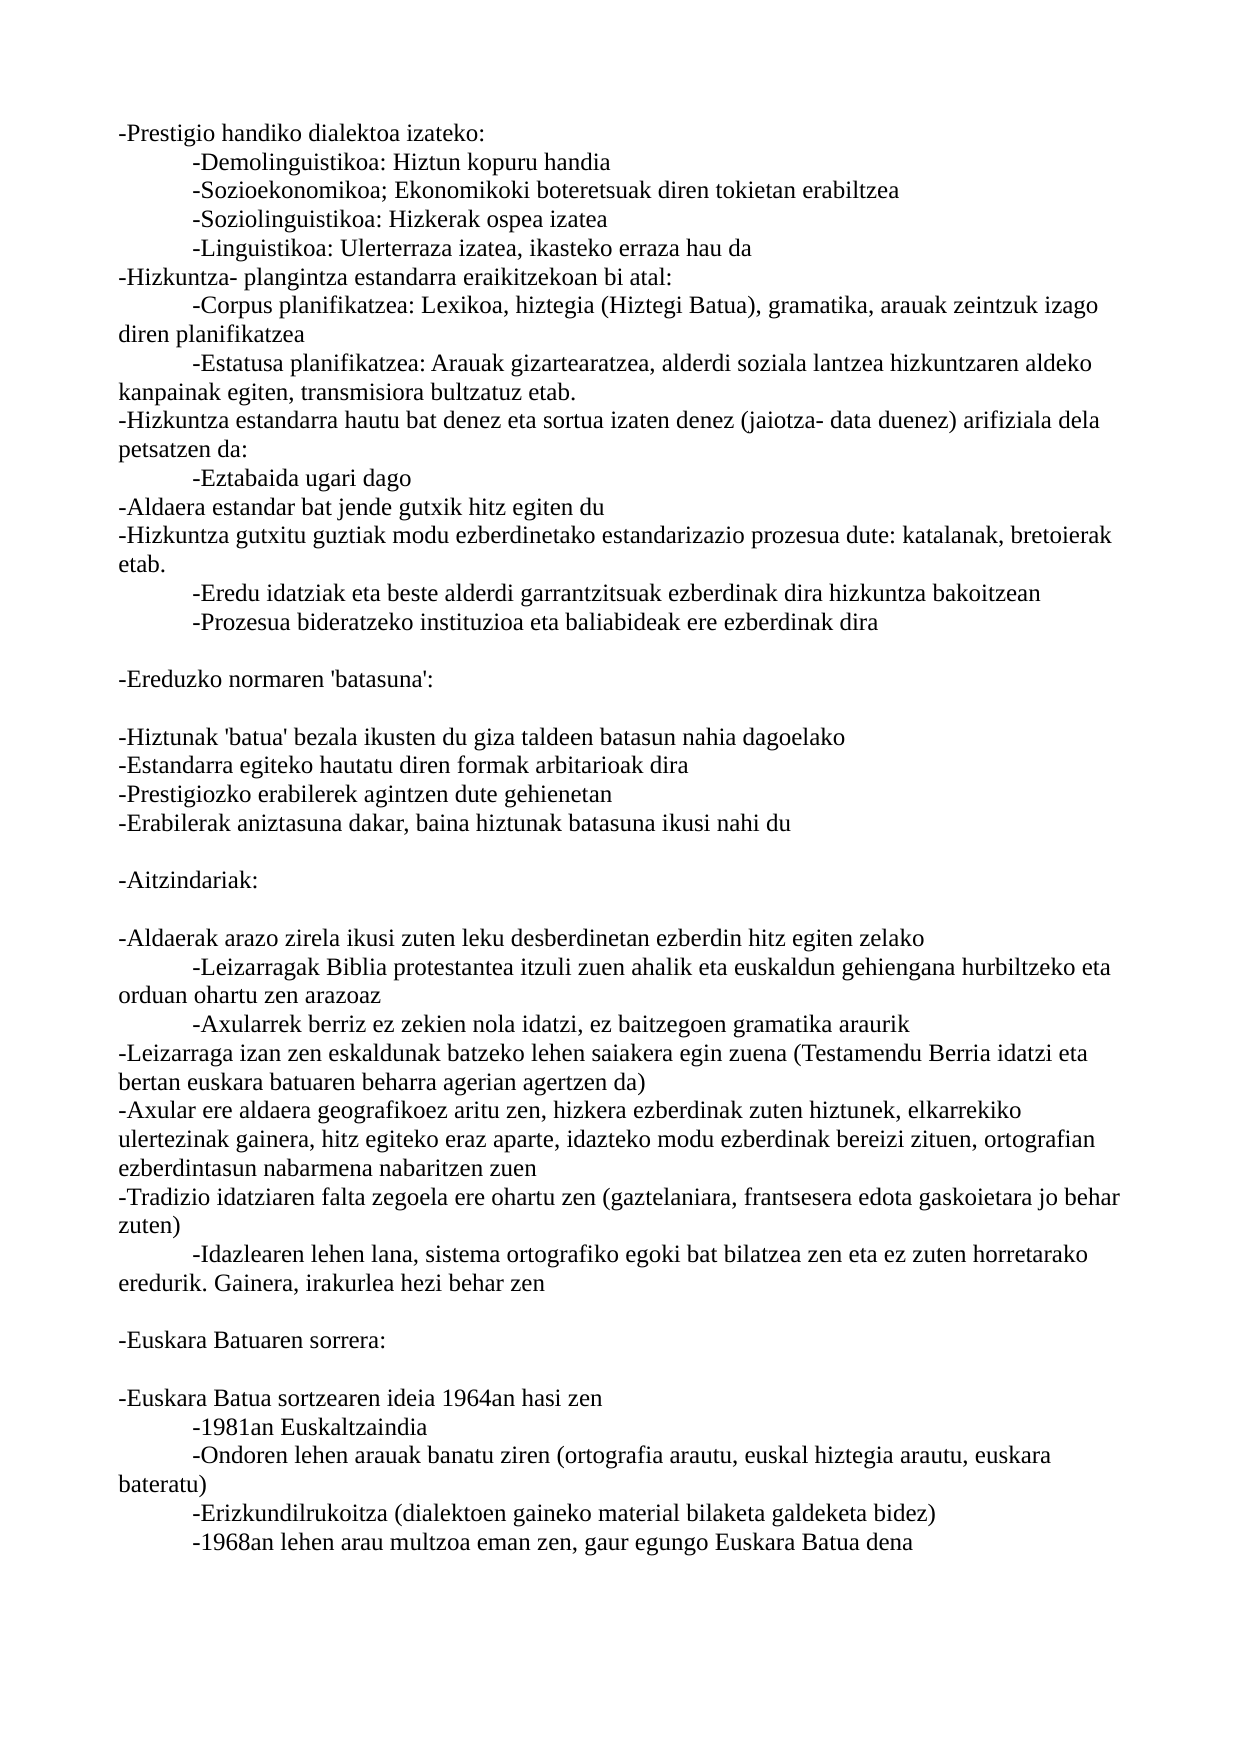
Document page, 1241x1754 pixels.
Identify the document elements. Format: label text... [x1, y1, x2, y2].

text -Estatusa planifikatzea: Arauak gizartearatzea, alderdi soziala lantzea hizkuntzaren aldeko kanpainak egiten, transmisiora bultzatuz etab. [118, 348, 1122, 406]
text -Euskara Batuaren sorrera: [118, 1326, 1122, 1354]
text -Axularrek berriz ez zekien nola idatzi, ez baitzegoen gramatika araurik [118, 1009, 1122, 1038]
text -Tradizio idatziaren falta zegoela ere ohartu zen (gaztelaniara, frantsesera edota gaskoietara jo behar zuten) [118, 1182, 1122, 1239]
text -Erabilerak aniztasuna dakar, baina hiztunak batasuna ikusi nahi du [118, 808, 1122, 837]
text -1981an Euskaltzaindia [118, 1412, 1122, 1441]
text -Ereduzko normaren 'batasuna': [118, 664, 1122, 693]
text -Prestigiozko erabilerek agintzen dute gehienetan [118, 779, 1122, 808]
text -Eztabaida ugari dago [118, 463, 1122, 492]
text -Erizkundilrukoitza (dialektoen gaineko material bilaketa galdeketa bidez) [118, 1498, 1122, 1527]
text -Linguistikoa: Ulerterraza izatea, ikasteko erraza hau da [118, 233, 1122, 262]
text -Soziolinguistikoa: Hizkerak ospea izatea [118, 204, 1122, 233]
text -Aitzindariak: [118, 866, 1122, 894]
text -Hizkuntza gutxitu guztiak modu ezberdinetako estandarizazio prozesua dute: katalanak, bretoierak etab. [118, 521, 1122, 578]
text -Hiztunak 'batua' bezala ikusten du giza taldeen batasun nahia dagoelako [118, 722, 1122, 751]
text -Idazlearen lehen lana, sistema ortografiko egoki bat bilatzea zen eta ez zuten horretarako eredurik. Gainera, irakurlea hezi behar zen [118, 1239, 1122, 1297]
text -Aldaerak arazo zirela ikusi zuten leku desberdinetan ezberdin hitz egiten zelako [118, 923, 1122, 952]
text -Leizarraga izan zen eskaldunak batzeko lehen saiakera egin zuena (Testamendu Berria idatzi eta bertan euskara batuaren beharra agerian agertzen da) [118, 1038, 1122, 1096]
text -Estandarra egiteko hautatu diren formak arbitarioak dira [118, 751, 1122, 779]
text -Prozesua bideratzeko instituzioa eta baliabideak ere ezberdinak dira [118, 607, 1122, 636]
text -Prestigio handiko dialektoa izateko: [118, 118, 1122, 147]
text -Ondoren lehen arauak banatu ziren (ortografia arautu, euskal hiztegia arautu, euskara bateratu) [118, 1441, 1122, 1498]
text -Eredu idatziak eta beste alderdi garrantzitsuak ezberdinak dira hizkuntza bakoitzean [118, 578, 1122, 607]
text -Hizkuntza- plangintza estandarra eraikitzekoan bi atal: [118, 262, 1122, 291]
text -Sozioekonomikoa; Ekonomikoki boteretsuak diren tokietan erabiltzea [118, 176, 1122, 204]
text -1968an lehen arau multzoa eman zen, gaur egungo Euskara Batua dena [118, 1527, 1122, 1556]
text -Demolinguistikoa: Hiztun kopuru handia [118, 147, 1122, 176]
text -Hizkuntza estandarra hautu bat denez eta sortua izaten denez (jaiotza- data duenez) arifiziala dela petsatzen da: [118, 406, 1122, 463]
text -Axular ere aldaera geografikoez aritu zen, hizkera ezberdinak zuten hiztunek, elkarrekiko ulertezinak gainera, hitz egiteko eraz aparte, idazteko modu ezberdinak bereizi zituen, ortografian ezberdintasun nabarmena nabaritzen zuen [118, 1096, 1122, 1182]
text -Euskara Batua sortzearen ideia 1964an hasi zen [118, 1383, 1122, 1412]
text -Leizarragak Biblia protestantea itzuli zuen ahalik eta euskaldun gehiengana hurbiltzeko eta orduan ohartu zen arazoaz [118, 952, 1122, 1009]
text -Corpus planifikatzea: Lexikoa, hiztegia (Hiztegi Batua), gramatika, arauak zeintzuk izago diren planifikatzea [118, 291, 1122, 348]
text -Aldaera estandar bat jende gutxik hitz egiten du [118, 492, 1122, 521]
